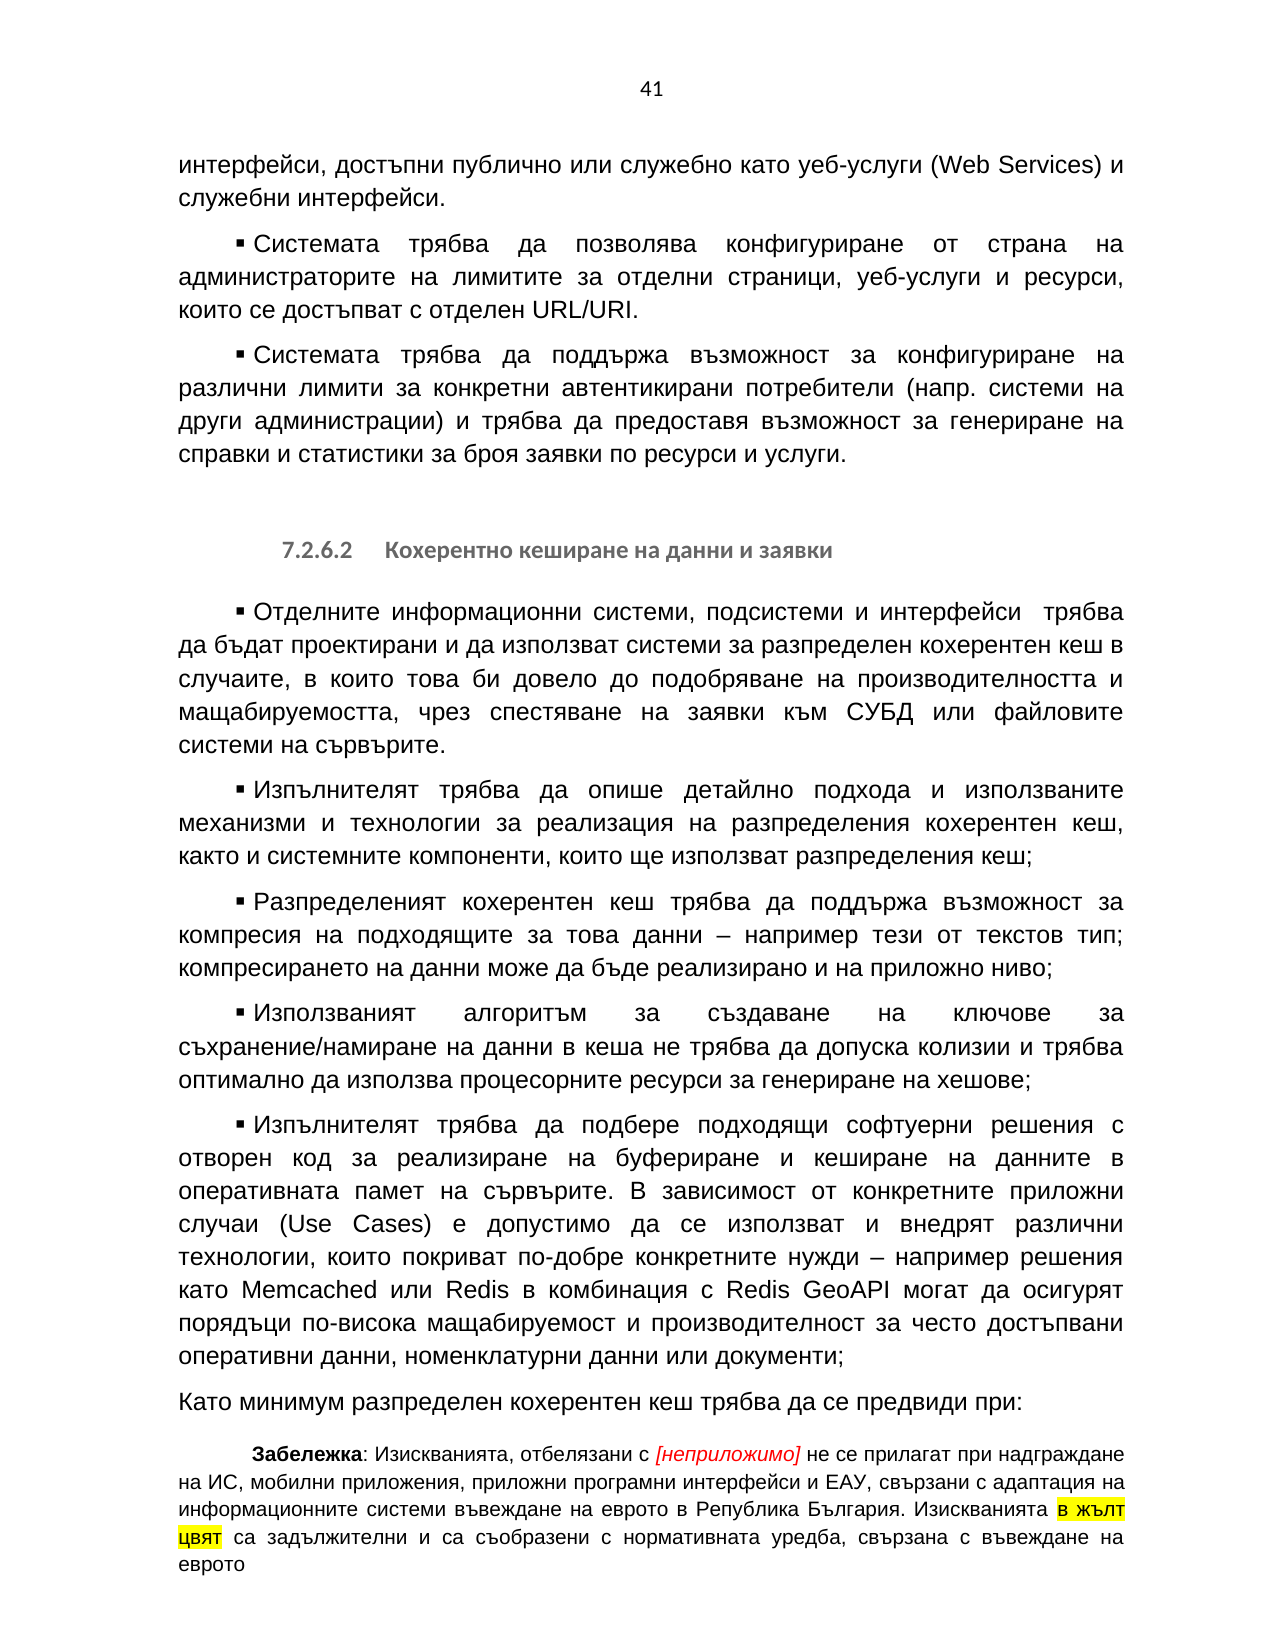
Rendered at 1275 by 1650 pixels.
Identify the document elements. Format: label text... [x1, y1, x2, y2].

list Изпълнителят трябва да опише детайлно подхода и използваните механизми и технологии за реализация на разпределения кохерентен кеш, както и системните компоненти, които ще използват разпределения кеш; [178, 775, 1125, 870]
list Използваният алгоритъм за създаване на ключове за съхранение/намиране на данни в кеша не трябва да допуска колизии и трябва оптимално да използва процесорните ресурси за генериране на хешове; [178, 998, 1125, 1093]
subtitle Кохерентно кеширане на данни и заявки [282, 534, 1125, 565]
list интерфейси, достъпни публично или служебно като уеб-услуги (Web Services) и служебни интерфейси. [178, 150, 1125, 212]
list Отделните информационни системи, подсистеми и интерфейси трябва да бъдат проектирани и да използват системи за разпределен кохерентен кеш в случаите, в които това би довело до подобряване на производителността и мащабируемостта, чрез спестяване на заявки към СУБД или файловите системи на сървърите. [178, 597, 1125, 758]
text Като минимум разпределен кохерентен кеш трябва да се предвиди при: [178, 1387, 1125, 1416]
list Изпълнителят трябва да подбере подходящи софтуерни решения с отворен код за реализиране на буфериране и кеширане на данните в оперативната памет на сървърите. В зависимост от конкретните приложни случаи (Use Cases) е допустимо да се използват и внедрят различни технологии, които покриват по-добре конкретните нужди – например решения като Memcached или Redis в комбинация с Redis GeoAPI могат да осигурят порядъци по-висока мащабируемост и производителност за често достъпвани оперативни данни, номенклатурни данни или документи; [178, 1110, 1125, 1370]
list Разпределеният кохерентен кеш трябва да поддържа възможност за компресия на подходящите за това данни – например тези от текстов тип; компресирането на данни може да бъде реализирано и на приложно ниво; [178, 887, 1125, 982]
list Системата трябва да позволява конфигуриране от страна на администраторите на лимитите за отделни страници, уеб-услуги и ресурси, които се достъпват с отделен URL/URI. [178, 228, 1125, 323]
list Системата трябва да поддържа възможност за конфигуриране на различни лимити за конкретни автентикирани потребители (напр. системи на други администрации) и трябва да предоставя възможност за генериране на справки и статистики за броя заявки по ресурси и услуги. [178, 340, 1125, 468]
